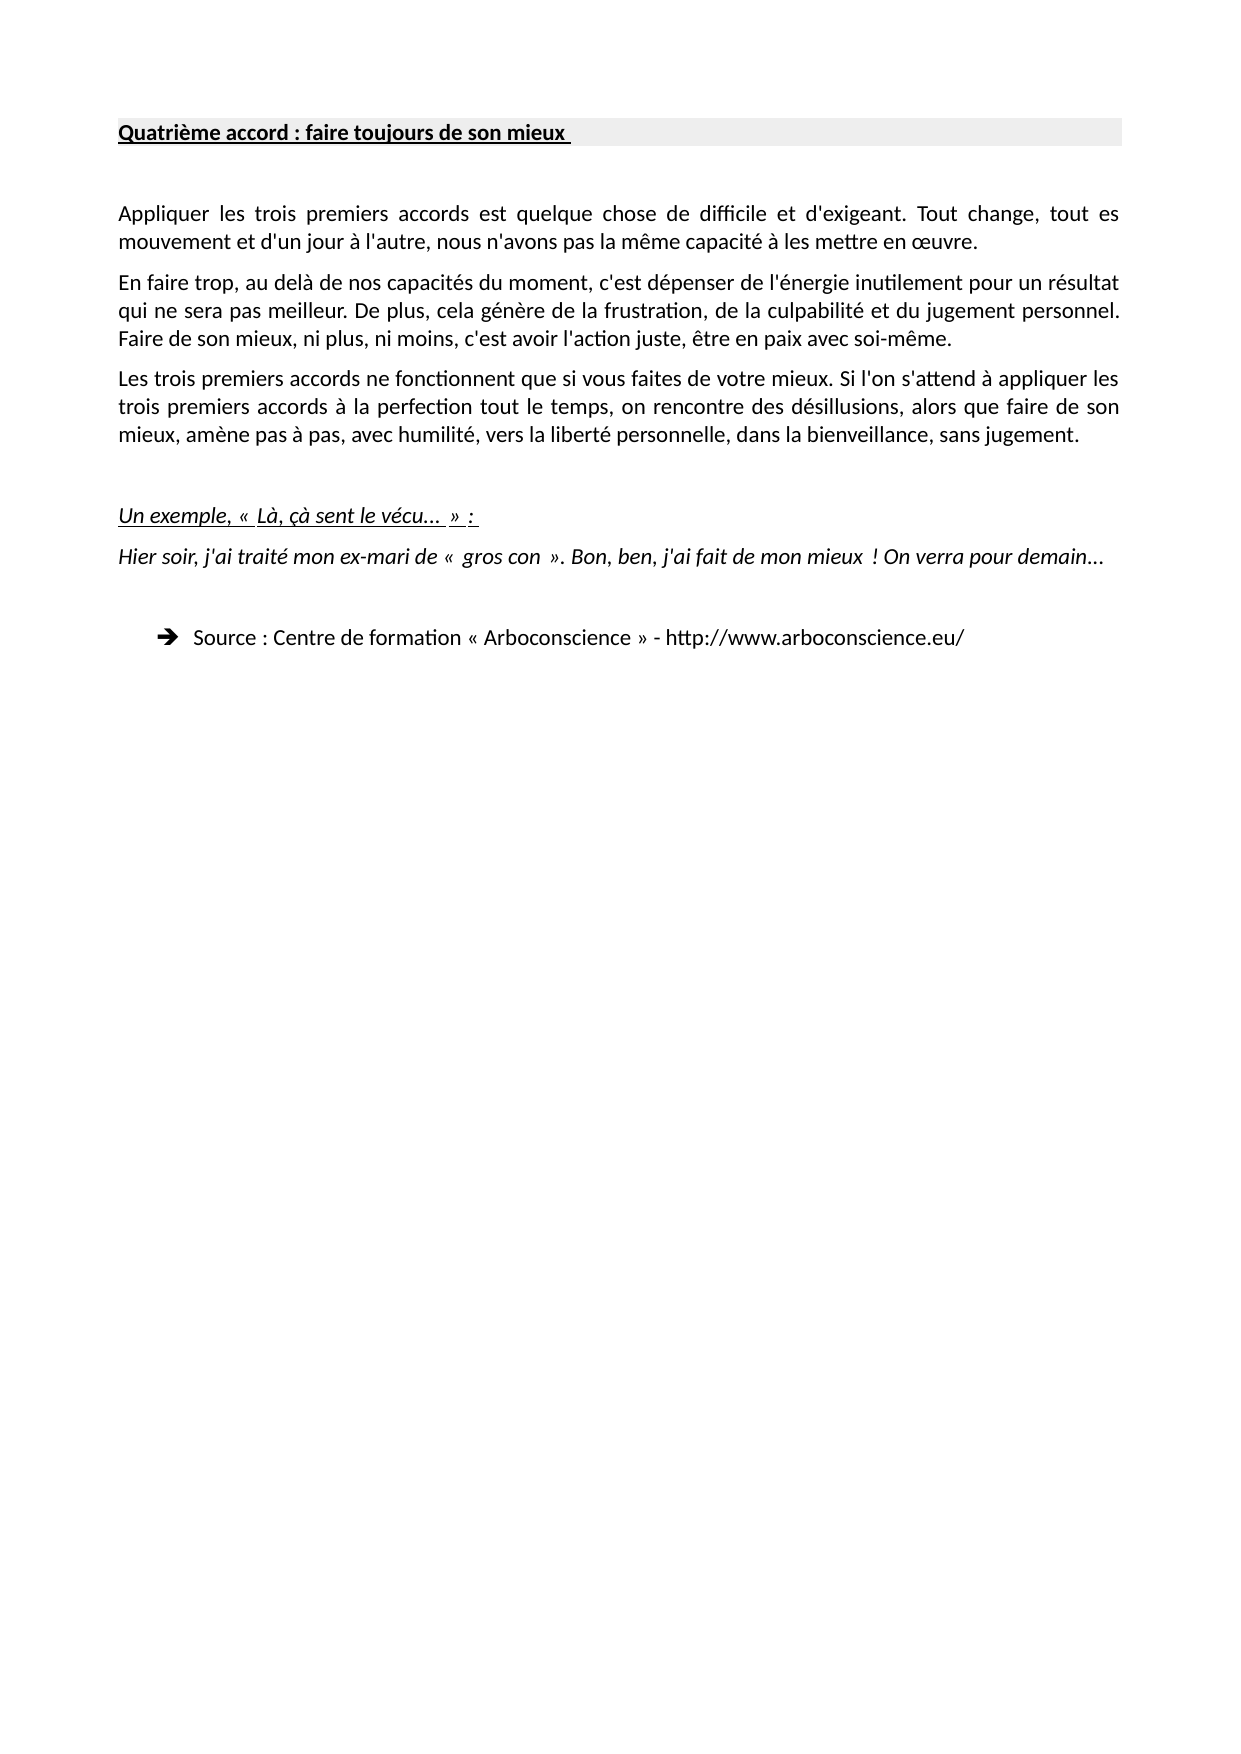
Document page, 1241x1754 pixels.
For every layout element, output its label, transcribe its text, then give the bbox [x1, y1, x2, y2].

text Hier soir, j'ai traité mon ex-mari de « gros con ». Bon, ben, j'ai fait de mon mieux ! On verra pour demain... [118, 542, 1122, 570]
text Quatrième accord : faire toujours de son mieux [118, 118, 1122, 146]
list Source : Centre de formation « Arboconscience » - http://www.arboconscience.eu/ [156, 623, 1122, 651]
text Appliquer les trois premiers accords est quelque chose de difficile et d'exigeant. Tout change, tout es mouvement et d'un jour à l'autre, nous n'avons pas la même capacité à les mettre en œuvre. [118, 199, 1122, 255]
text Un exemple, « Là, çà sent le vécu... » : [118, 501, 1122, 529]
text En faire trop, au delà de nos capacités du moment, c'est dépenser de l'énergie inutilement pour un résultat qui ne sera pas meilleur. De plus, cela génère de la frustration, de la culpabilité et du jugement personnel. Faire de son mieux, ni plus, ni moins, c'est avoir l'action juste, être en paix avec soi-même. [118, 268, 1122, 352]
text Les trois premiers accords ne fonctionnent que si vous faites de votre mieux. Si l'on s'attend à appliquer les trois premiers accords à la perfection tout le temps, on rencontre des désillusions, alors que faire de son mieux, amène pas à pas, avec humilité, vers la liberté personnelle, dans la bienveillance, sans jugement. [118, 364, 1122, 448]
